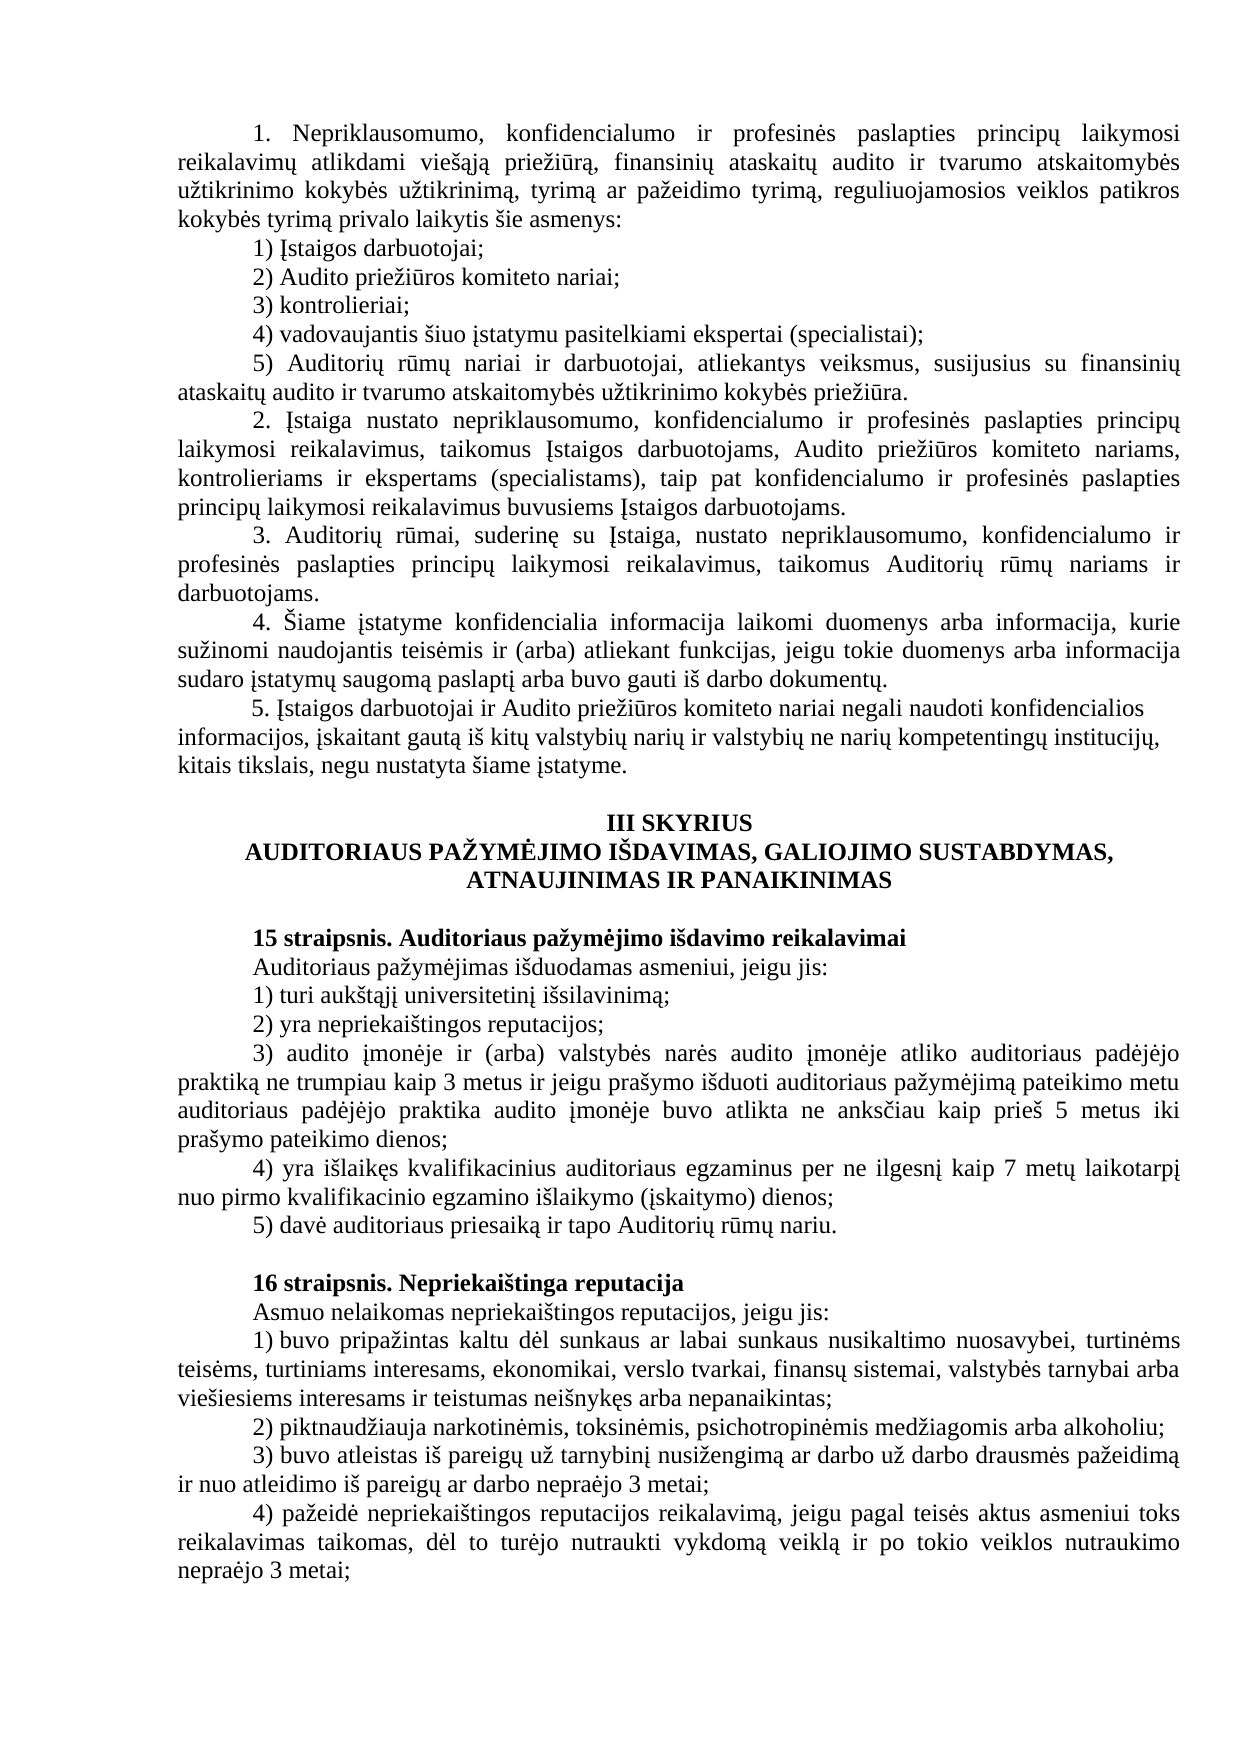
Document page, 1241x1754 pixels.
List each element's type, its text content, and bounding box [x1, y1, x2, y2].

text 1) buvo pripažintas kaltu dėl sunkaus ar labai sunkaus nusikaltimo nuosavybei, turtinėms teisėms, turtiniams interesams, ekonomikai, verslo tvarkai, finansų sistemai, valstybės tarnybai arba viešiesiems interesams ir teistumas neišnykęs arba nepanaikintas; [177, 1326, 1181, 1412]
text 15 straipsnis. Auditoriaus pažymėjimo išdavimo reikalavimai [177, 923, 1181, 952]
text 1) Įstaigos darbuotojai; [177, 233, 1181, 262]
text 3) audito įmonėje ir (arba) valstybės narės audito įmonėje atliko auditoriaus padėjėjo praktiką ne trumpiau kaip 3 metus ir jeigu prašymo išduoti auditoriaus pažymėjimą pateikimo metu auditoriaus padėjėjo praktika audito įmonėje buvo atlikta ne anksčiau kaip prieš 5 metus iki prašymo pateikimo dienos; [177, 1038, 1181, 1153]
text 5) Auditorių rūmų nariai ir darbuotojai, atliekantys veiksmus, susijusius su finansinių ataskaitų audito ir tvarumo atskaitomybės užtikrinimo kokybės priežiūra. [177, 348, 1181, 406]
text 1. Nepriklausomumo, konfidencialumo ir profesinės paslapties principų laikymosi reikalavimų atlikdami viešąją priežiūrą, finansinių ataskaitų audito ir tvarumo atskaitomybės užtikrinimo kokybės užtikrinimą, tyrimą ar pažeidimo tyrimą, reguliuojamosios veiklos patikros kokybės tyrimą privalo laikytis šie asmenys: [177, 118, 1181, 233]
text 5) davė auditoriaus priesaiką ir tapo Auditorių rūmų nariu. [177, 1211, 1181, 1239]
text 4) vadovaujantis šiuo įstatymu pasitelkiami ekspertai (specialistai); [177, 319, 1181, 348]
text 3) kontrolieriai; [177, 291, 1181, 319]
text 3) buvo atleistas iš pareigų už tarnybinį nusižengimą ar darbo už darbo drausmės pažeidimą ir nuo atleidimo iš pareigų ar darbo nepraėjo 3 metai; [177, 1441, 1181, 1498]
text 2. Įstaiga nustato nepriklausomumo, konfidencialumo ir profesinės paslapties principų laikymosi reikalavimus, taikomus Įstaigos darbuotojams, Audito priežiūros komiteto nariams, kontrolieriams ir ekspertams (specialistams), taip pat konfidencialumo ir profesinės paslapties principų laikymosi reikalavimus buvusiems Įstaigos darbuotojams. [177, 406, 1181, 521]
text 1) turi aukštąjį universitetinį išsilavinimą; [177, 981, 1181, 1009]
text 16 straipsnis. Nepriekaištinga reputacija [177, 1268, 1181, 1297]
text 4) pažeidė nepriekaištingos reputacijos reikalavimą, jeigu pagal teisės aktus asmeniui toks reikalavimas taikomas, dėl to turėjo nutraukti vykdomą veiklą ir po tokio veiklos nutraukimo nepraėjo 3 metai; [177, 1498, 1181, 1584]
text 4. Šiame įstatyme konfidencialia informacija laikomi duomenys arba informacija, kurie sužinomi naudojantis teisėmis ir (arba) atliekant funkcijas, jeigu tokie duomenys arba informacija sudaro įstatymų saugomą paslaptį arba buvo gauti iš darbo dokumentų. [177, 607, 1181, 693]
text 2) piktnaudžiauja narkotinėmis, toksinėmis, psichotropinėmis medžiagomis arba alkoholiu; [177, 1412, 1181, 1441]
text Asmuo nelaikomas nepriekaištingos reputacijos, jeigu jis: [177, 1297, 1181, 1326]
text III SKYRIUS [177, 808, 1181, 837]
text 2) yra nepriekaištingos reputacijos; [177, 1009, 1181, 1038]
text AUDITORIAUS PAŽYMĖJIMO IŠDAVIMAS, GALIOJIMO SUSTABDYMAS, ATNAUJINIMAS IR PANAIKINIMAS [177, 837, 1181, 894]
text 3. Auditorių rūmai, suderinę su Įstaiga, nustato nepriklausomumo, konfidencialumo ir profesinės paslapties principų laikymosi reikalavimus, taikomus Auditorių rūmų nariams ir darbuotojams. [177, 521, 1181, 607]
text Auditoriaus pažymėjimas išduodamas asmeniui, jeigu jis: [177, 952, 1181, 981]
text 2) Audito priežiūros komiteto nariai; [177, 262, 1181, 291]
text 4) yra išlaikęs kvalifikacinius auditoriaus egzaminus per ne ilgesnį kaip 7 metų laikotarpį nuo pirmo kvalifikacinio egzamino išlaikymo (įskaitymo) dienos; [177, 1153, 1181, 1211]
text 5. Įstaigos darbuotojai ir Audito priežiūros komiteto nariai negali naudoti konfidencialios informacijos, įskaitant gautą iš kitų valstybių narių ir valstybių ne narių kompetentingų institucijų, kitais tikslais, negu nustatyta šiame įstatyme. [177, 693, 1181, 779]
